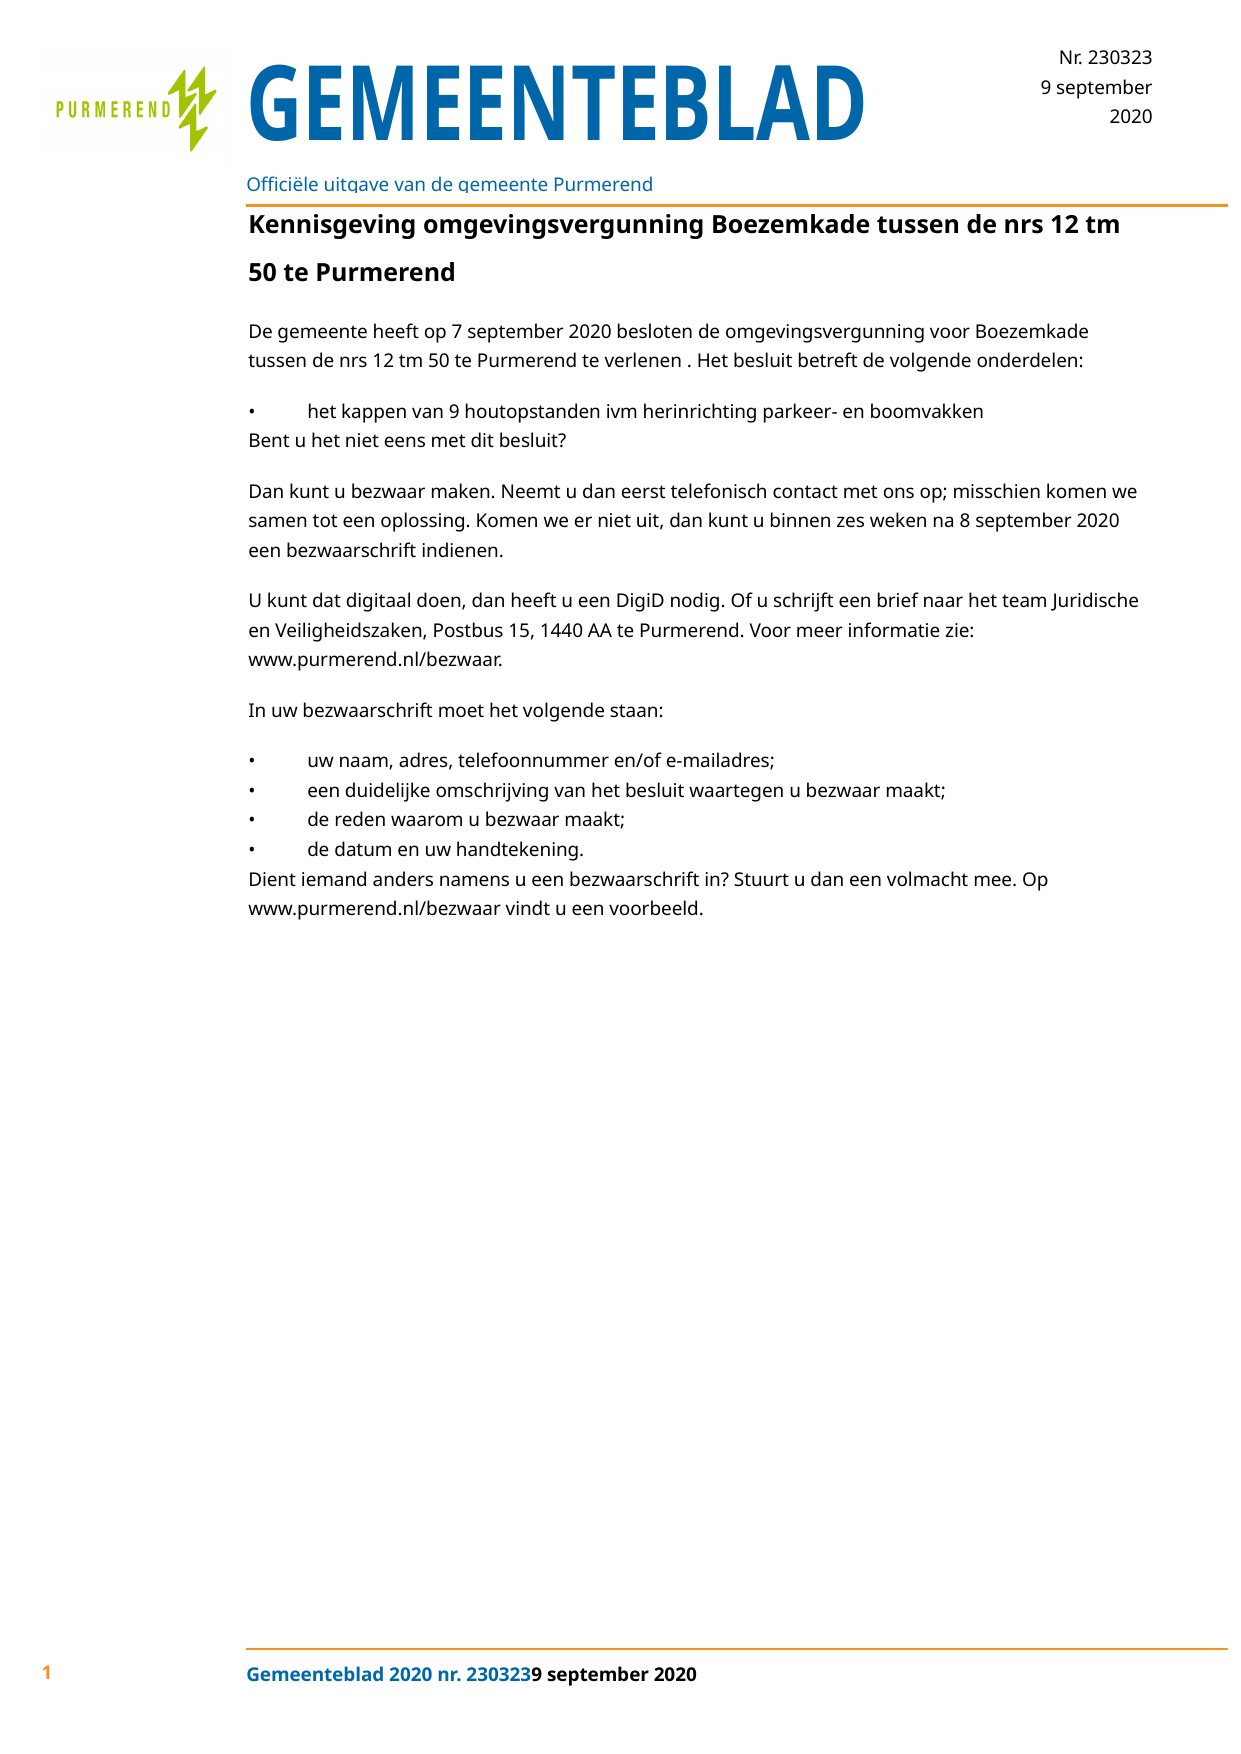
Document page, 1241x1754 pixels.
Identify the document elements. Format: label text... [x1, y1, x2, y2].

list het kappen van 9 houtopstanden ivm herinrichting parkeer- en boomvakken [248, 398, 1152, 424]
text In uw bezwaarschrift moet het volgende staan: [248, 697, 1152, 723]
text Dan kunt u bezwaar maken. Neemt u dan eerst telefonisch contact met ons op; misschien komen we samen tot een oplossing. Komen we er niet uit, dan kunt u binnen zes weken na 8 september 2020 een bezwaarschrift indienen. [248, 478, 1152, 563]
text Bent u het niet eens met dit besluit? [248, 427, 1152, 453]
text De gemeente heeft op 7 september 2020 besloten de omgevingsvergunning voor Boezemkade tussen de nrs 12 tm 50 te Purmerend te verlenen . Het besluit betreft de volgende onderdelen: [248, 318, 1152, 373]
list de reden waarom u bezwaar maakt; [248, 807, 1152, 832]
list de datum en uw handtekening. [248, 836, 1152, 862]
picture [41, 47, 231, 172]
text Kennisgeving omgevingsvergunning Boezemkade tussen de nrs 12 tm 50 te Purmerend [248, 207, 1152, 288]
list uw naam, adres, telefoonnummer en/of e-mailadres; [248, 747, 1152, 773]
list een duidelijke omschrijving van het besluit waartegen u bezwaar maakt; [248, 777, 1152, 803]
text Dient iemand anders namens u een bezwaarschrift in? Stuurt u dan een volmacht mee. Op www.purmerend.nl/bezwaar vindt u een voorbeeld. [248, 866, 1152, 921]
text U kunt dat digitaal doen, dan heeft u een DigiD nodig. Of u schrijft een brief naar het team Juridische en Veiligheidszaken, Postbus 15, 1440 AA te Purmerend. Voor meer informatie zie: www.purmerend.nl/bezwaar. [248, 587, 1152, 672]
